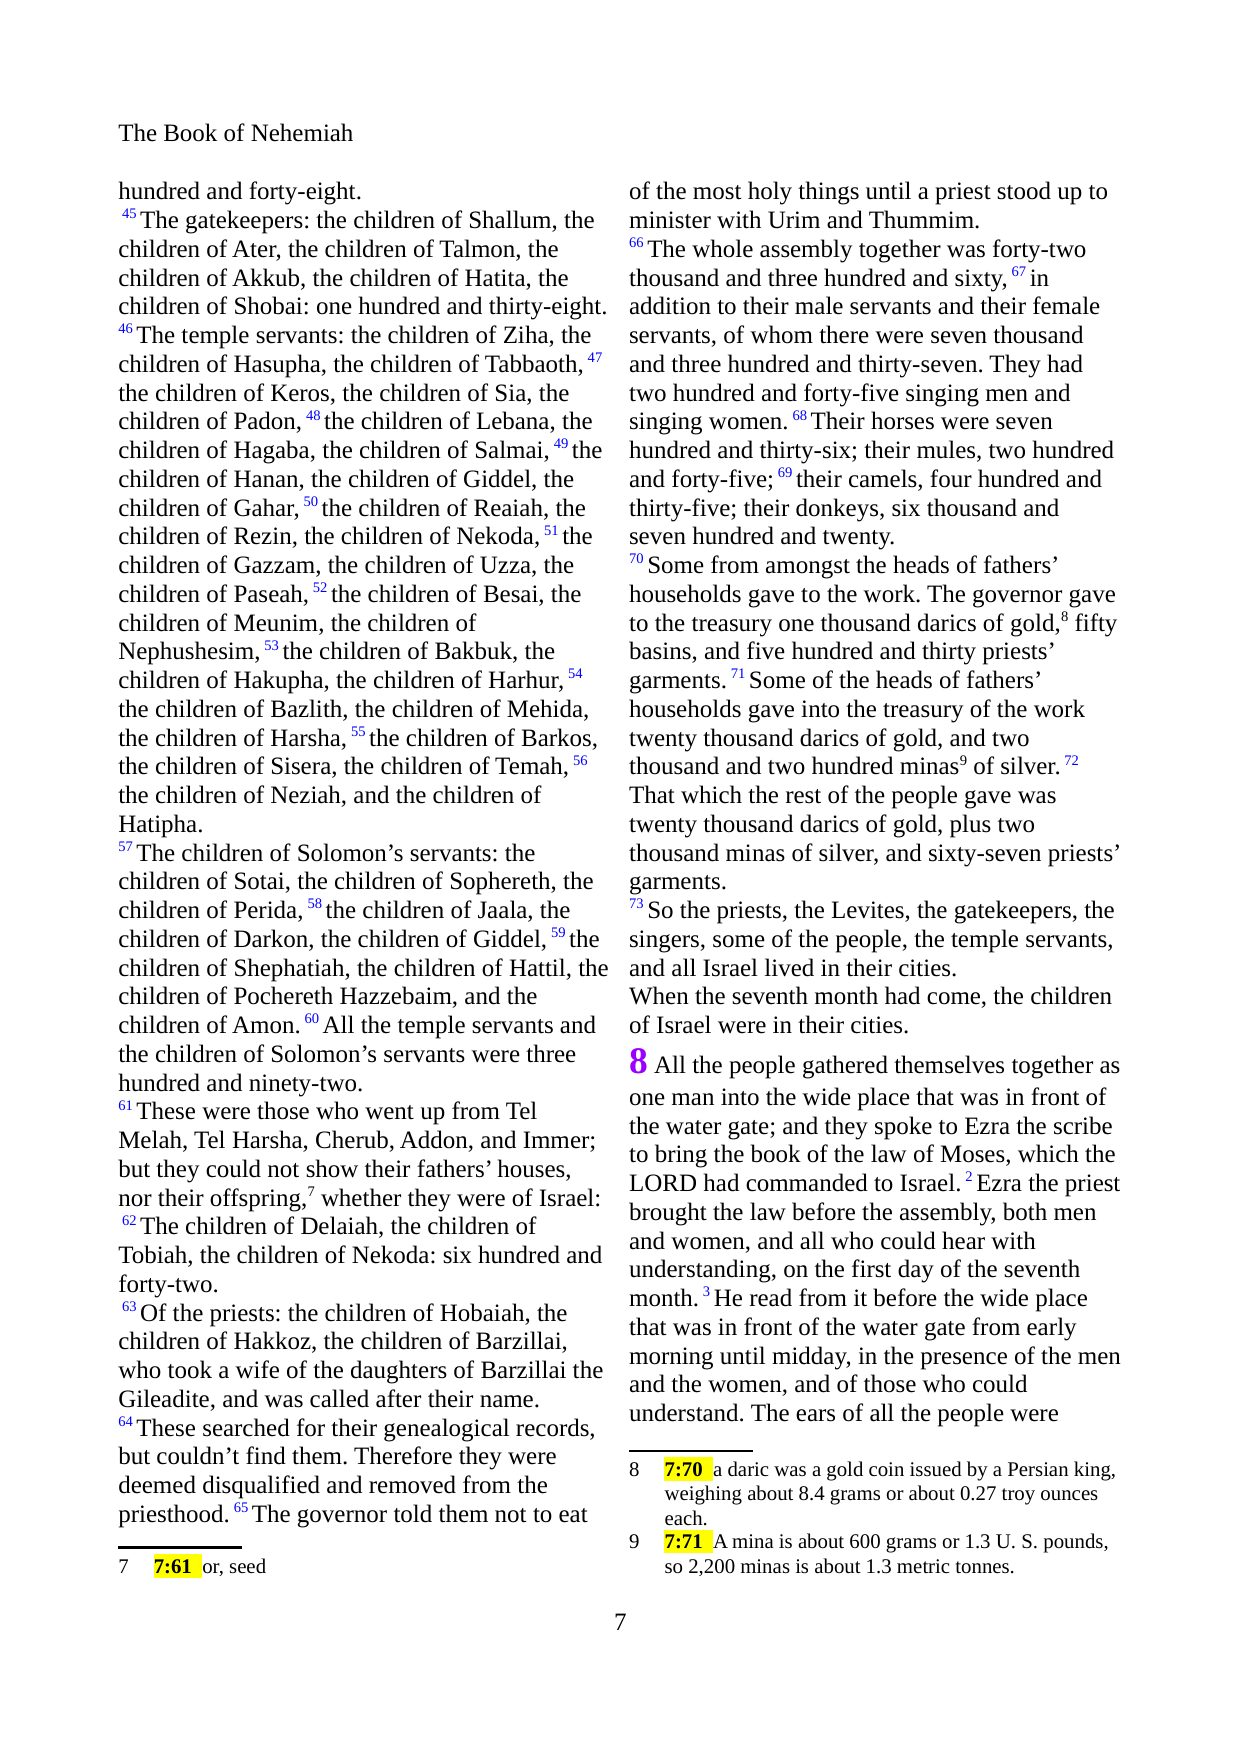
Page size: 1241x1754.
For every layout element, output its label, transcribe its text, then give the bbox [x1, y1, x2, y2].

text When the seventh month had come, the children of Israel were in their cities. [629, 981, 1122, 1039]
text of the most holy things until a priest stood up to minister with Urim and Thummim. [629, 176, 1122, 234]
list 45 The gatekeepers: the children of Shallum, the children of Ater, the children of Talmon, the children of Akkub, the children of Hatita, the children of Shobai: one hundred and thirty-eight. [118, 205, 611, 320]
list 62 The children of Delaiah, the children of Tobiah, the children of Nekoda: six hundred and forty-two. [118, 1211, 611, 1298]
text 66 The whole assembly together was forty-two thousand and three hundred and sixty, 67 in addition to their male servants and their female servants, of whom there were seven thousand and three hundred and thirty-seven. They had two hundred and forty-five singing men and singing women. 68 Their horses were seven hundred and thirty-six; their mules, two hundred and forty-five; 69 their camels, four hundred and thirty-five; their donkeys, six thousand and seven hundred and twenty. [629, 234, 1122, 550]
text 46 The temple servants: the children of Ziha, the children of Hasupha, the children of Tabbaoth, 47 the children of Keros, the children of Sia, the children of Padon, 48 the children of Lebana, the children of Hagaba, the children of Salmai, 49 the children of Hanan, the children of Giddel, the children of Gahar, 50 the children of Reaiah, the children of Rezin, the children of Nekoda, 51 the children of Gazzam, the children of Uzza, the children of Paseah, 52 the children of Besai, the children of Meunim, the children of Nephushesim, 53 the children of Bakbuk, the children of Hakupha, the children of Harhur, 54 the children of Bazlith, the children of Mehida, the children of Harsha, 55 the children of Barkos, the children of Sisera, the children of Temah, 56 the children of Neziah, and the children of Hatipha. [118, 320, 611, 838]
list 63 Of the priests: the children of Hobaiah, the children of Hakkoz, the children of Barzillai, who took a wife of the daughters of Barzillai the Gileadite, and was called after their name. [118, 1298, 611, 1413]
text 70 Some from amongst the heads of fathers’ households gave to the work. The governor gave to the treasury one thousand darics of gold, fifty basins, and five hundred and thirty priests’ garments. 71 Some of the heads of fathers’ households gave into the treasury of the work twenty thousand darics of gold, and two thousand and two hundred minas of silver. 72 That which the rest of the people gave was twenty thousand darics of gold, plus two thousand minas of silver, and sixty-seven priests’ garments. [629, 550, 1122, 895]
text 61 These were those who went up from Tel Melah, Tel Harsha, Cherub, Addon, and Immer; but they could not show their fathers’ houses, nor their offspring, whether they were of Israel: [118, 1096, 611, 1211]
list hundred and forty-eight. [118, 176, 611, 205]
text 7:70 a daric was a gold coin issued by a Persian king, weighing about 8.4 grams or about 0.27 troy ounces each. [629, 1457, 1122, 1529]
text 57 The children of Solomon’s servants: the children of Sotai, the children of Sophereth, the children of Perida, 58 the children of Jaala, the children of Darkon, the children of Giddel, 59 the children of Shephatiah, the children of Hattil, the children of Pochereth Hazzebaim, and the children of Amon. 60 All the temple servants and the children of Solomon’s servants were three hundred and ninety-two. [118, 838, 611, 1096]
text 7:61 or, seed [118, 1553, 611, 1578]
text 7:71 A mina is about 600 grams or 1.3 U. S. pounds, so 2,200 minas is about 1.3 metric tonnes. [629, 1529, 1122, 1578]
text 73 So the priests, the Levites, the gatekeepers, the singers, some of the people, the temple servants, and all Israel lived in their cities. [629, 895, 1122, 981]
text 64 These searched for their genealogical records, but couldn’t find them. Therefore they were deemed disqualified and removed from the priesthood. 65 The governor told them not to eat [118, 1413, 611, 1528]
text 8 All the people gathered themselves together as one man into the wide place that was in front of the water gate; and they spoke to Ezra the scribe to bring the book of the law of Moses, which the LORD had commanded to Israel. 2 Ezra the priest brought the law before the assembly, both men and women, and all who could hear with understanding, on the first day of the seventh month. 3 He read from it before the wide place that was in front of the water gate from early morning until midday, in the presence of the men and the women, and of those who could understand. The ears of all the people were [629, 1039, 1122, 1427]
